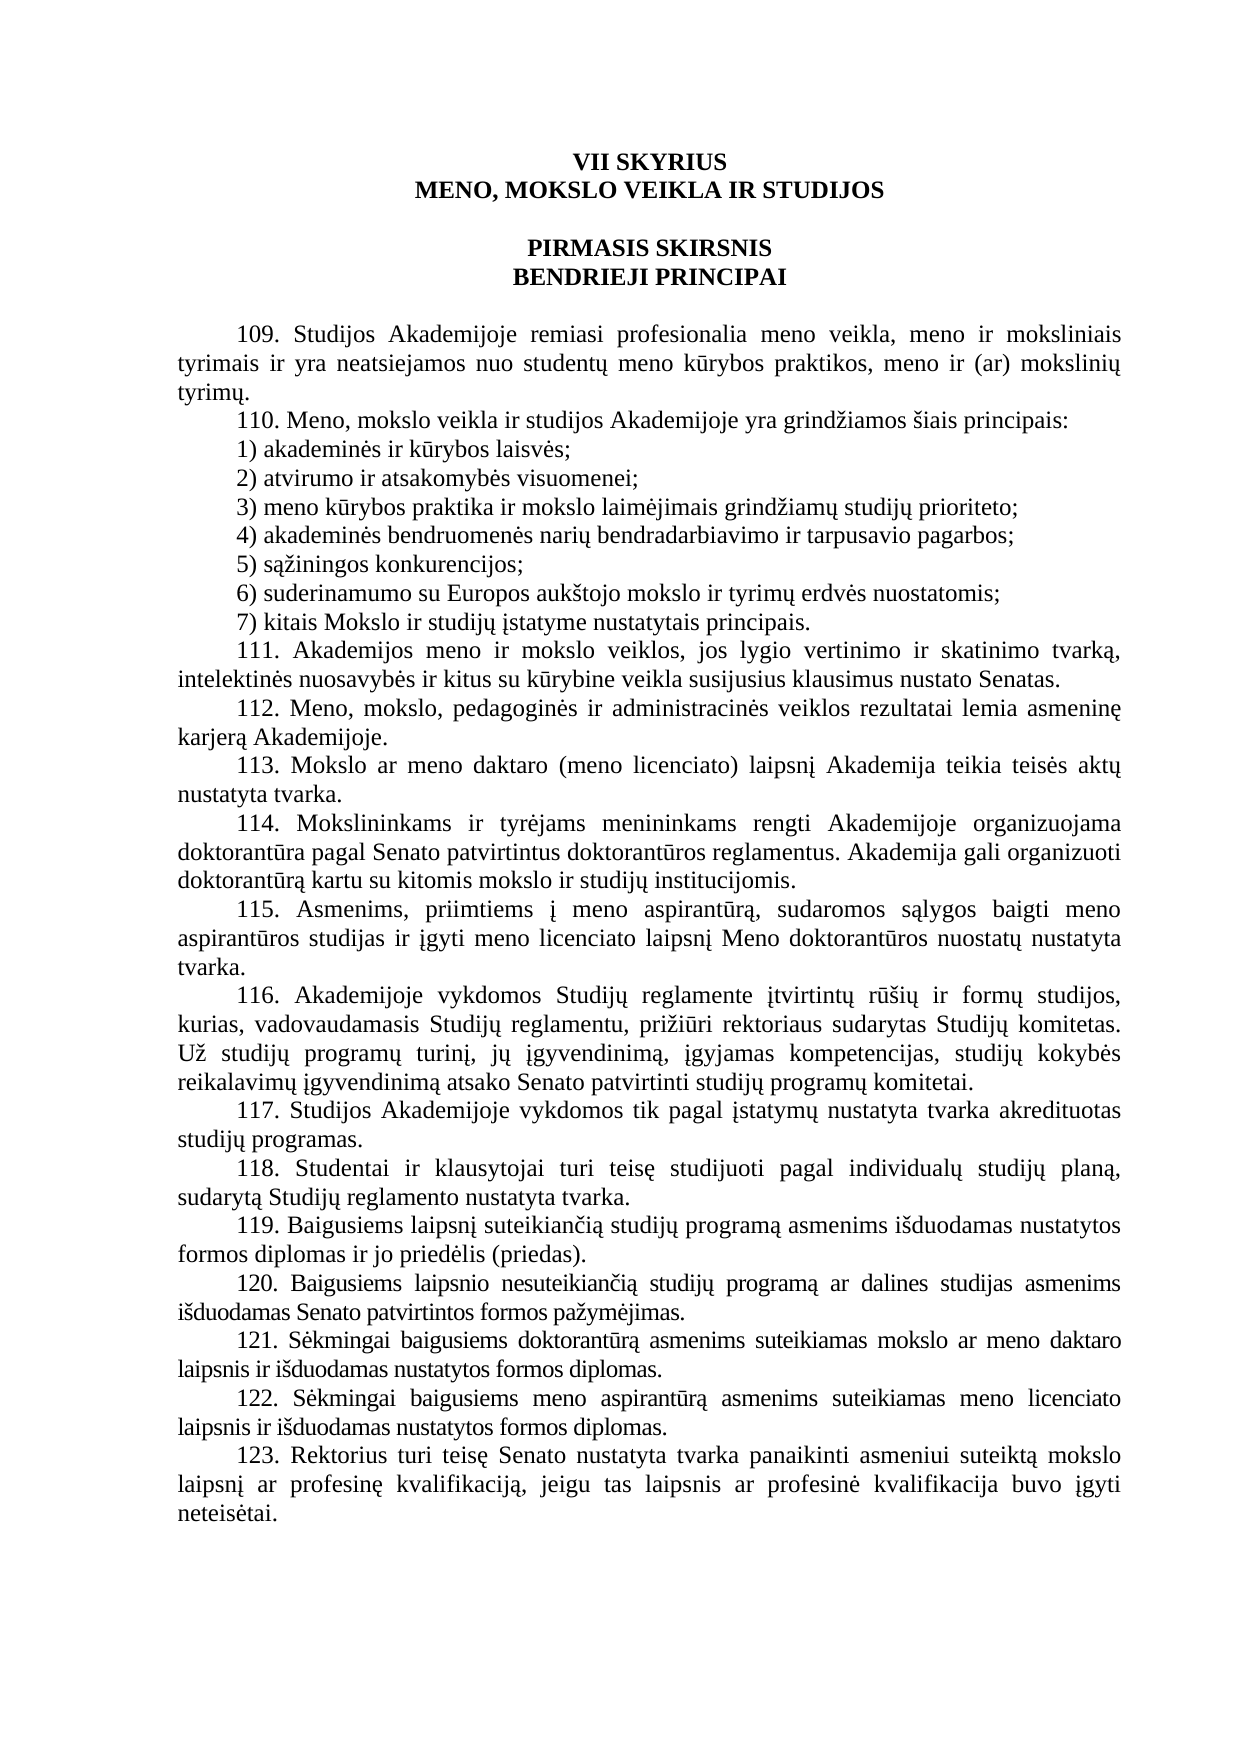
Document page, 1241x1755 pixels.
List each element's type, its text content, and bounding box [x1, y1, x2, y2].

text 6) suderinamumo su Europos aukštojo mokslo ir tyrimų erdvės nuostatomis; [177, 578, 1122, 607]
text 122. Sėkmingai baigusiems meno aspirantūrą asmenims suteikiamas meno licenciato laipsnis ir išduodamas nustatytos formos diplomas. [177, 1383, 1122, 1441]
text VII SKYRIUS [177, 147, 1122, 176]
text PIRMASIS SKIRSNIS [177, 233, 1122, 262]
text 119. Baigusiems laipsnį suteikiančią studijų programą asmenims išduodamas nustatytos formos diplomas ir jo priedėlis (priedas). [177, 1211, 1122, 1268]
text 3) meno kūrybos praktika ir mokslo laimėjimais grindžiamų studijų prioriteto; [177, 492, 1122, 521]
text 113. Mokslo ar meno daktaro (meno licenciato) laipsnį Akademija teikia teisės aktų nustatyta tvarka. [177, 751, 1122, 808]
text MENO, MOKSLO VEIKLA IR STUDIJOS [177, 176, 1122, 204]
text 109. Studijos Akademijoje remiasi profesionalia meno veikla, meno ir moksliniais tyrimais ir yra neatsiejamos nuo studentų meno kūrybos praktikos, meno ir (ar) mokslinių tyrimų. [177, 319, 1122, 406]
text 7) kitais Mokslo ir studijų įstatyme nustatytais principais. [177, 607, 1122, 636]
text 116. Akademijoje vykdomos Studijų reglamente įtvirtintų rūšių ir formų studijos, kurias, vadovaudamasis Studijų reglamentu, prižiūri rektoriaus sudarytas Studijų komitetas. Už studijų programų turinį, jų įgyvendinimą, įgyjamas kompetencijas, studijų kokybės reikalavimų įgyvendinimą atsako Senato patvirtinti studijų programų komitetai. [177, 981, 1122, 1096]
text BENDRIEJI PRINCIPAI [177, 262, 1122, 291]
text 110. Meno, mokslo veikla ir studijos Akademijoje yra grindžiamos šiais principais: [177, 406, 1122, 434]
text 111. Akademijos meno ir mokslo veiklos, jos lygio vertinimo ir skatinimo tvarką, intelektinės nuosavybės ir kitus su kūrybine veikla susijusius klausimus nustato Senatas. [177, 636, 1122, 693]
text 4) akademinės bendruomenės narių bendradarbiavimo ir tarpusavio pagarbos; [177, 521, 1122, 549]
text 114. Mokslininkams ir tyrėjams menininkams rengti Akademijoje organizuojama doktorantūra pagal Senato patvirtintus doktorantūros reglamentus. Akademija gali organizuoti doktorantūrą kartu su kitomis mokslo ir studijų institucijomis. [177, 808, 1122, 894]
text 1) akademinės ir kūrybos laisvės; [177, 434, 1122, 463]
text 120. Baigusiems laipsnio nesuteikiančią studijų programą ar dalines studijas asmenims išduodamas Senato patvirtintos formos pažymėjimas. [177, 1268, 1122, 1326]
text 5) sąžiningos konkurencijos; [177, 549, 1122, 578]
text 112. Meno, mokslo, pedagoginės ir administracinės veiklos rezultatai lemia asmeninę karjerą Akademijoje. [177, 693, 1122, 751]
text 121. Sėkmingai baigusiems doktorantūrą asmenims suteikiamas mokslo ar meno daktaro laipsnis ir išduodamas nustatytos formos diplomas. [177, 1326, 1122, 1383]
text 123. Rektorius turi teisę Senato nustatyta tvarka panaikinti asmeniui suteiktą mokslo laipsnį ar profesinę kvalifikaciją, jeigu tas laipsnis ar profesinė kvalifikacija buvo įgyti neteisėtai. [177, 1441, 1122, 1527]
text 2) atvirumo ir atsakomybės visuomenei; [177, 463, 1122, 492]
text 118. Studentai ir klausytojai turi teisę studijuoti pagal individualų studijų planą, sudarytą Studijų reglamento nustatyta tvarka. [177, 1153, 1122, 1211]
text 117. Studijos Akademijoje vykdomos tik pagal įstatymų nustatyta tvarka akredituotas studijų programas. [177, 1096, 1122, 1153]
text 115. Asmenims, priimtiems į meno aspirantūrą, sudaromos sąlygos baigti meno aspirantūros studijas ir įgyti meno licenciato laipsnį Meno doktorantūros nuostatų nustatyta tvarka. [177, 894, 1122, 981]
